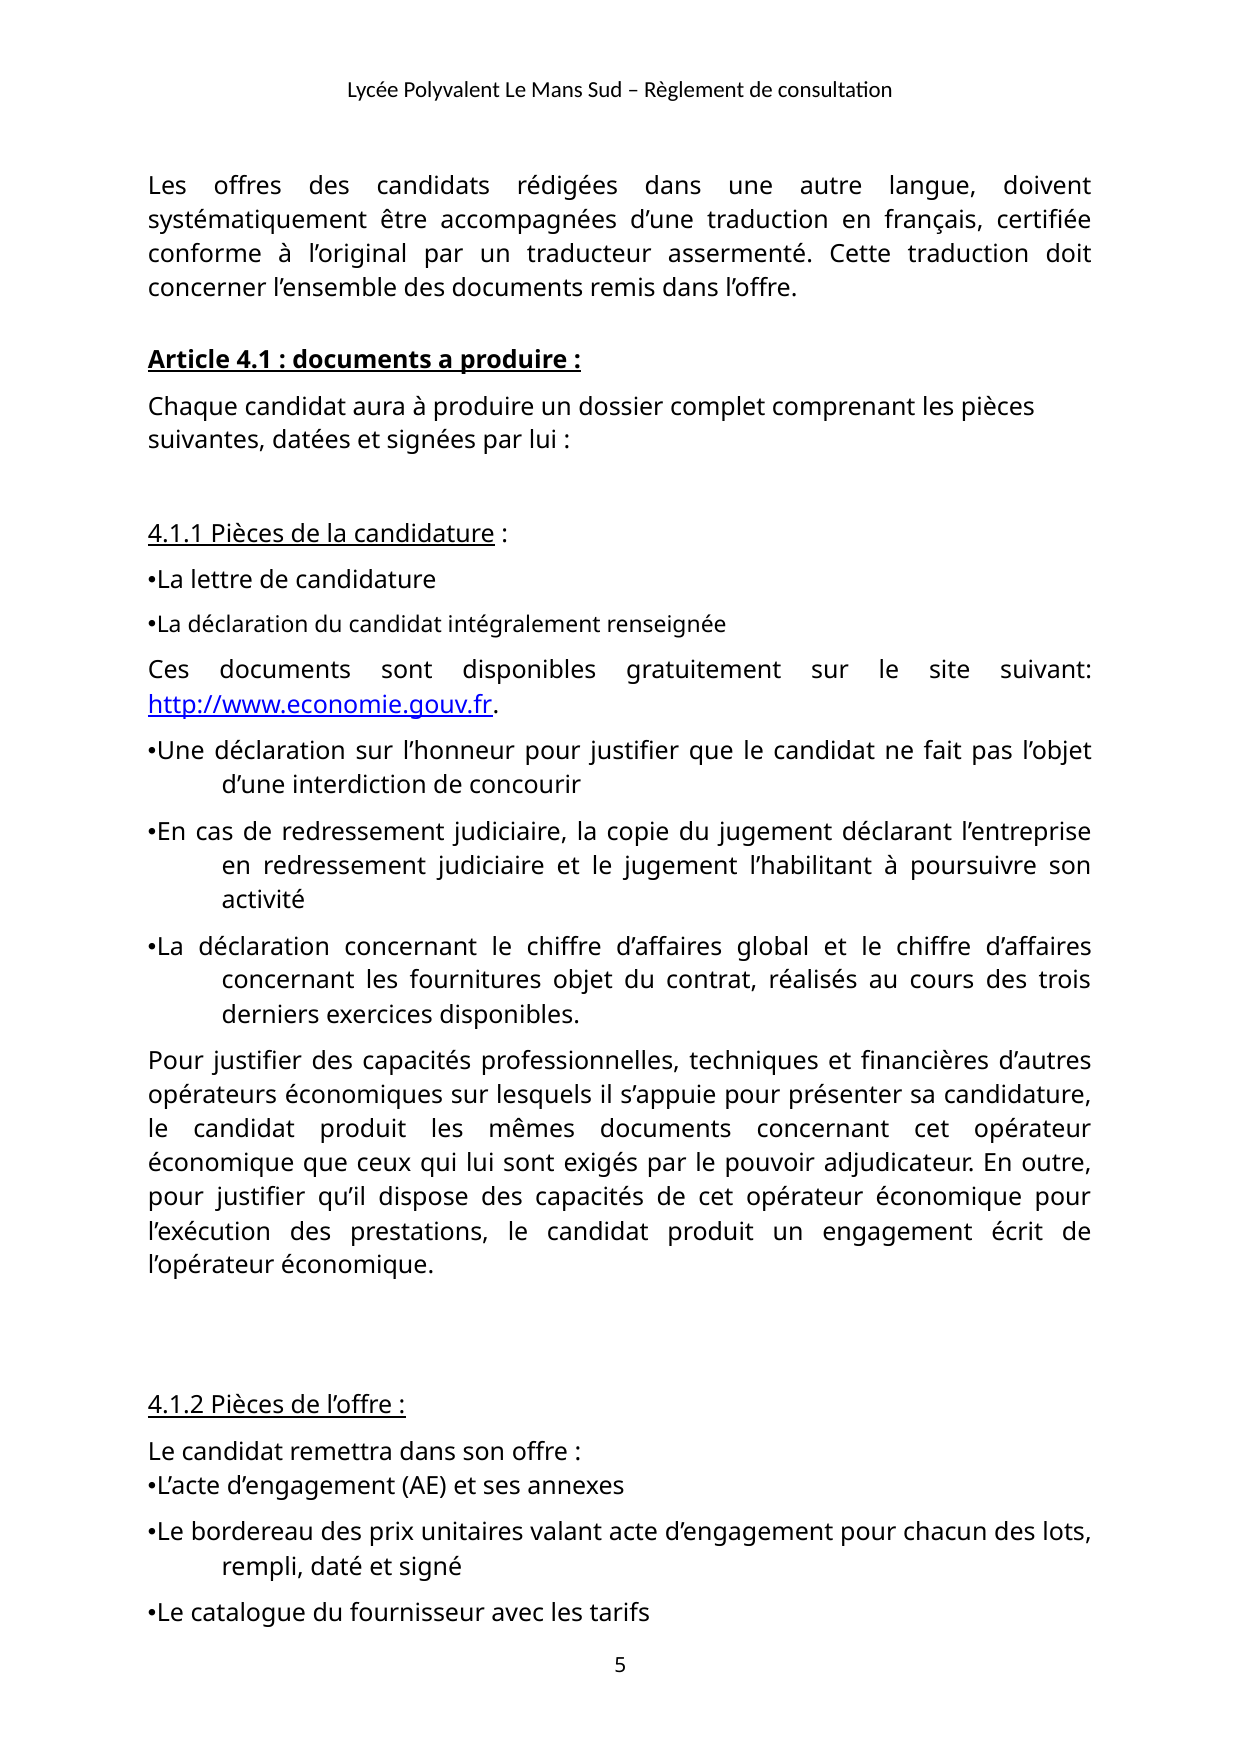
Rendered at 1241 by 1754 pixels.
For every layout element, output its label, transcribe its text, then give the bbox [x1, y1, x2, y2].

text Chaque candidat aura à produire un dossier complet comprenant les pièces suivantes, datées et signées par lui : [148, 388, 1093, 456]
list Le catalogue du fournisseur avec les tarifs [148, 1595, 1093, 1629]
text Le candidat remettra dans son offre : [148, 1433, 1093, 1467]
list Une déclaration sur l’honneur pour justifier que le candidat ne fait pas l’objet d’une interdiction de concourir [148, 733, 1093, 801]
list La déclaration du candidat intégralement renseignée [148, 608, 1093, 640]
list La lettre de candidature [148, 562, 1093, 596]
text 4.1.1 Pièces de la candidature : [148, 515, 1093, 549]
text Ces documents sont disponibles gratuitement sur le site suivant: http://www.economie.gouv.fr. [148, 652, 1093, 720]
text 4.1.2 Pièces de l’offre : [148, 1387, 1093, 1421]
list La déclaration concernant le chiffre d’affaires global et le chiffre d’affaires concernant les fournitures objet du contrat, réalisés au cours des trois derniers exercices disponibles. [148, 928, 1093, 1030]
text Les offres des candidats rédigées dans une autre langue, doivent systématiquement être accompagnées d’une traduction en français, certifiée conforme à l’original par un traducteur assermenté. Cette traduction doit concerner l’ensemble des documents remis dans l’offre. [148, 168, 1093, 304]
list En cas de redressement judiciaire, la copie du jugement déclarant l’entreprise en redressement judiciaire et le jugement l’habilitant à poursuivre son activité [148, 813, 1093, 916]
list Le bordereau des prix unitaires valant acte d’engagement pour chacun des lots, rempli, daté et signé [148, 1514, 1093, 1582]
text Pour justifier des capacités professionnelles, techniques et financières d’autres opérateurs économiques sur lesquels il s’appuie pour présenter sa candidature, le candidat produit les mêmes documents concernant cet opérateur économique que ceux qui lui sont exigés par le pouvoir adjudicateur. En outre, pour justifier qu’il dispose des capacités de cet opérateur économique pour l’exécution des prestations, le candidat produit un engagement écrit de l’opérateur économique. [148, 1043, 1093, 1281]
subtitle Article 4.1 : documents a produire : [148, 342, 1093, 376]
list L’acte d’engagement (AE) et ses annexes [148, 1467, 1093, 1502]
